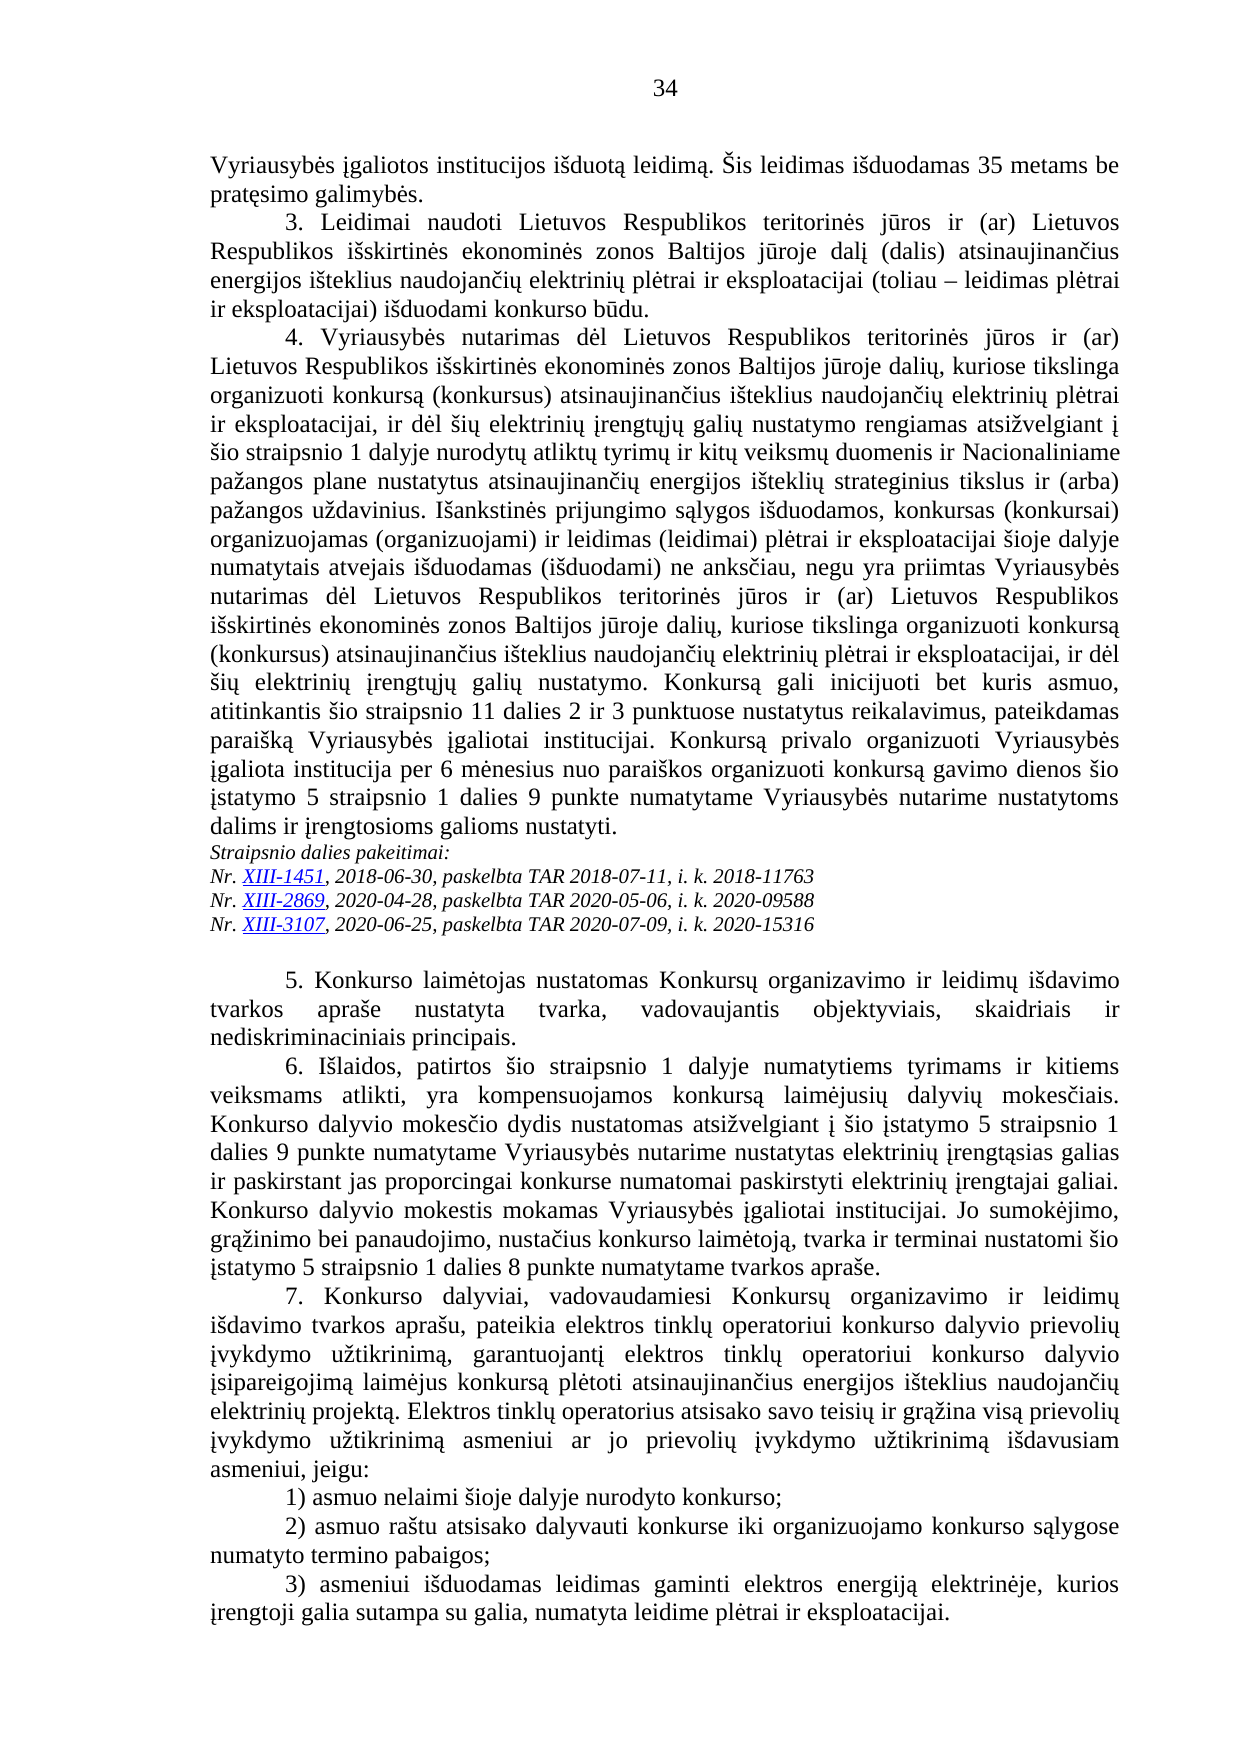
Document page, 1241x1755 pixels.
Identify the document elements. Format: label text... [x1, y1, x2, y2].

text Nr. XIII-2869, 2020-04-28, paskelbta TAR 2020-05-06, i. k. 2020-09588 [210, 888, 1120, 912]
text Nr. XIII-1451, 2018-06-30, paskelbta TAR 2018-07-11, i. k. 2018-11763 [210, 864, 1120, 888]
text 4. Vyriausybės nutarimas dėl Lietuvos Respublikos teritorinės jūros ir (ar) Lietuvos Respublikos išskirtinės ekonominės zonos Baltijos jūroje dalių, kuriose tikslinga organizuoti konkursą (konkursus) atsinaujinančius išteklius naudojančių elektrinių plėtrai ir eksploatacijai, ir dėl šių elektrinių įrengtųjų galių nustatymo rengiamas atsižvelgiant į šio straipsnio 1 dalyje nurodytų atliktų tyrimų ir kitų veiksmų duomenis ir Nacionaliniame pažangos plane nustatytus atsinaujinančių energijos išteklių strateginius tikslus ir (arba) pažangos uždavinius. Išankstinės prijungimo sąlygos išduodamos, konkursas (konkursai) organizuojamas (organizuojami) ir leidimas (leidimai) plėtrai ir eksploatacijai šioje dalyje numatytais atvejais išduodamas (išduodami) ne anksčiau, negu yra priimtas Vyriausybės nutarimas dėl Lietuvos Respublikos teritorinės jūros ir (ar) Lietuvos Respublikos išskirtinės ekonominės zonos Baltijos jūroje dalių, kuriose tikslinga organizuoti konkursą (konkursus) atsinaujinančius išteklius naudojančių elektrinių plėtrai ir eksploatacijai, ir dėl šių elektrinių įrengtųjų galių nustatymo. Konkursą gali inicijuoti bet kuris asmuo, atitinkantis šio straipsnio 11 dalies 2 ir 3 punktuose nustatytus reikalavimus, pateikdamas paraišką Vyriausybės įgaliotai institucijai. Konkursą privalo organizuoti Vyriausybės įgaliota institucija per 6 mėnesius nuo paraiškos organizuoti konkursą gavimo dienos šio įstatymo 5 straipsnio 1 dalies 9 punkte numatytame Vyriausybės nutarime nustatytoms dalims ir įrengtosioms galioms nustatyti. [210, 322, 1120, 840]
text 3) asmeniui išduodamas leidimas gaminti elektros energiją elektrinėje, kurios įrengtoji galia sutampa su galia, numatyta leidime plėtrai ir eksploatacijai. [210, 1569, 1120, 1626]
text 2) asmuo raštu atsisako dalyvauti konkurse iki organizuojamo konkurso sąlygose numatyto termino pabaigos; [210, 1511, 1120, 1569]
text 3. Leidimai naudoti Lietuvos Respublikos teritorinės jūros ir (ar) Lietuvos Respublikos išskirtinės ekonominės zonos Baltijos jūroje dalį (dalis) atsinaujinančius energijos išteklius naudojančių elektrinių plėtrai ir eksploatacijai (toliau – leidimas plėtrai ir eksploatacijai) išduodami konkurso būdu. [210, 207, 1120, 322]
text 1) asmuo nelaimi šioje dalyje nurodyto konkurso; [210, 1482, 1120, 1511]
text 5. Konkurso laimėtojas nustatomas Konkursų organizavimo ir leidimų išdavimo tvarkos apraše nustatyta tvarka, vadovaujantis objektyviais, skaidriais ir nediskriminaciniais principais. [210, 965, 1120, 1051]
text Vyriausybės įgaliotos institucijos išduotą leidimą. Šis leidimas išduodamas 35 metams be pratęsimo galimybės. [210, 150, 1120, 207]
text Straipsnio dalies pakeitimai: [210, 840, 1120, 864]
text 6. Išlaidos, patirtos šio straipsnio 1 dalyje numatytiems tyrimams ir kitiems veiksmams atlikti, yra kompensuojamos konkursą laimėjusių dalyvių mokesčiais. Konkurso dalyvio mokesčio dydis nustatomas atsižvelgiant į šio įstatymo 5 straipsnio 1 dalies 9 punkte numatytame Vyriausybės nutarime nustatytas elektrinių įrengtąsias galias ir paskirstant jas proporcingai konkurse numatomai paskirstyti elektrinių įrengtajai galiai. Konkurso dalyvio mokestis mokamas Vyriausybės įgaliotai institucijai. Jo sumokėjimo, grąžinimo bei panaudojimo, nustačius konkurso laimėtoją, tvarka ir terminai nustatomi šio įstatymo 5 straipsnio 1 dalies 8 punkte numatytame tvarkos apraše. [210, 1051, 1120, 1281]
text 7. Konkurso dalyviai, vadovaudamiesi Konkursų organizavimo ir leidimų išdavimo tvarkos aprašu, pateikia elektros tinklų operatoriui konkurso dalyvio prievolių įvykdymo užtikrinimą, garantuojantį elektros tinklų operatoriui konkurso dalyvio įsipareigojimą laimėjus konkursą plėtoti atsinaujinančius energijos išteklius naudojančių elektrinių projektą. Elektros tinklų operatorius atsisako savo teisių ir grąžina visą prievolių įvykdymo užtikrinimą asmeniui ar jo prievolių įvykdymo užtikrinimą išdavusiam asmeniui, jeigu: [210, 1281, 1120, 1482]
text Nr. XIII-3107, 2020-06-25, paskelbta TAR 2020-07-09, i. k. 2020-15316 [210, 912, 1120, 936]
